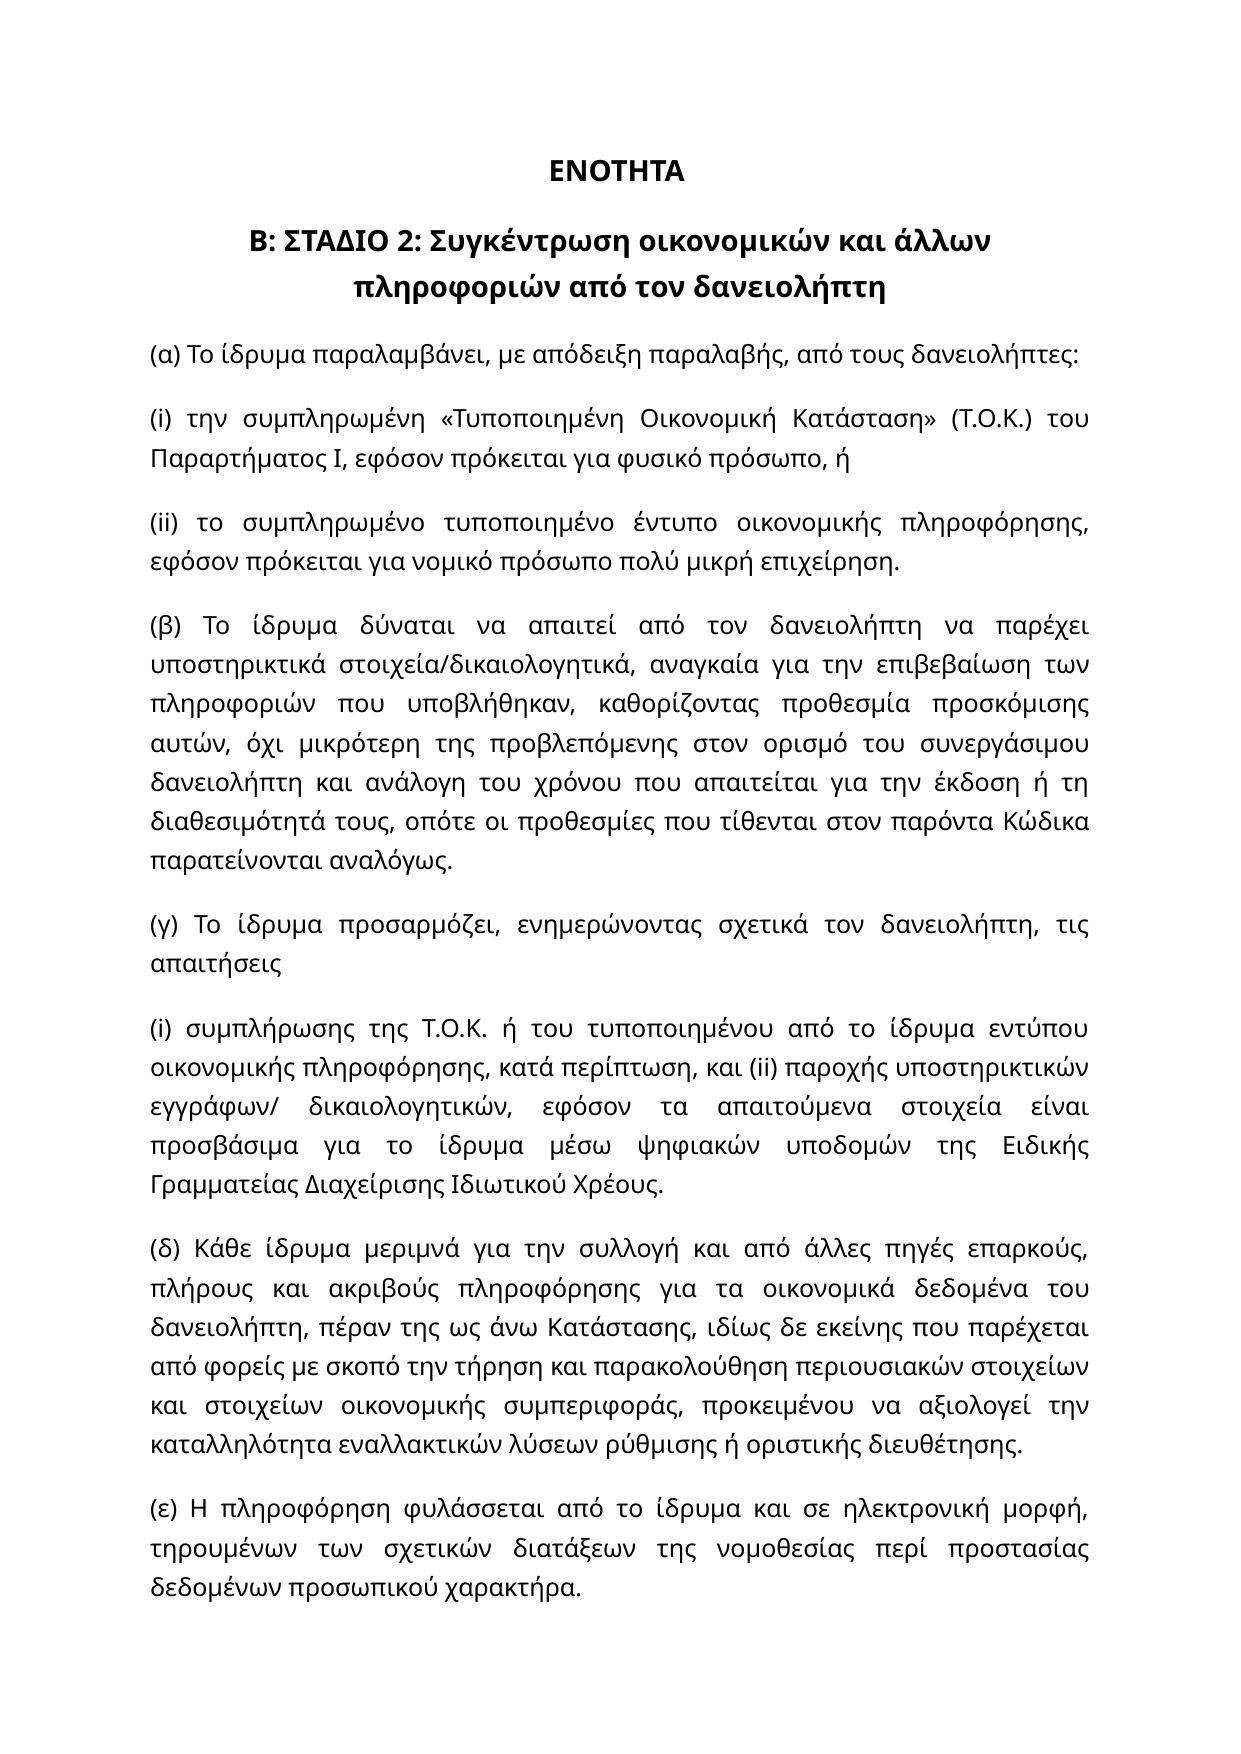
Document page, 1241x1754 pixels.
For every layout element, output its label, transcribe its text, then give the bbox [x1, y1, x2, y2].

subtitle ΕΝΟΤΗΤΑ [150, 150, 1090, 190]
text (ii) το συμπληρωμένο τυποποιημένο έντυπο οικονομικής πληροφόρησης, εφόσον πρόκειται για νομικό πρόσωπο πολύ μικρή επιχείρηση. [150, 504, 1090, 578]
text (i) συμπλήρωσης της Τ.Ο.Κ. ή του τυποποιημένου από το ίδρυμα εντύπου οικονομικής πληροφόρησης, κατά περίπτωση, και (ii) παροχής υποστηρικτικών εγγράφων/ δικαιολογητικών, εφόσον τα απαιτούμενα στοιχεία είναι προσβάσιμα για το ίδρυμα μέσω ψηφιακών υποδομών της Ειδικής Γραμματείας Διαχείρισης Ιδιωτικού Χρέους. [150, 1010, 1090, 1201]
text (δ) Κάθε ίδρυμα μεριμνά για την συλλογή και από άλλες πηγές επαρκούς, πλήρους και ακριβούς πληροφόρησης για τα οικονομικά δεδομένα του δανειολήπτη, πέραν της ως άνω Κατάστασης, ιδίως δε εκείνης που παρέχεται από φορείς με σκοπό την τήρηση και παρακολούθηση περιουσιακών στοιχείων και στοιχείων οικονομικής συμπεριφοράς, προκειμένου να αξιολογεί την καταλληλότητα εναλλακτικών λύσεων ρύθμισης ή οριστικής διευθέτησης. [150, 1231, 1090, 1461]
text (i) την συμπληρωμένη «Τυποποιημένη Οικονομική Κατάσταση» (Τ.Ο.Κ.) του Παραρτήματος Ι, εφόσον πρόκειται για φυσικό πρόσωπο, ή [150, 401, 1090, 474]
text (α) Το ίδρυμα παραλαμβάνει, με απόδειξη παραλαβής, από τους δανειολήπτες: [150, 337, 1090, 371]
text (β) Το ίδρυμα δύναται να απαιτεί από τον δανειολήπτη να παρέχει υποστηρικτικά στοιχεία/δικαιολογητικά, αναγκαία για την επιβεβαίωση των πληροφοριών που υποβλήθηκαν, καθορίζοντας προθεσμία προσκόμισης αυτών, όχι μικρότερη της προβλεπόμενης στον ορισμό του συνεργάσιμου δανειολήπτη και ανάλογη του χρόνου που απαιτείται για την έκδοση ή τη διαθεσιμότητά τους, οπότε οι προθεσμίες που τίθενται στον παρόντα Κώδικα παρατείνονται αναλόγως. [150, 608, 1090, 877]
subtitle Β: ΣΤΑΔΙΟ 2: Συγκέντρωση οικονομικών και άλλων πληροφοριών από τον δανειολήπτη [150, 221, 1090, 306]
text (ε) Η πληροφόρηση φυλάσσεται από το ίδρυμα και σε ηλεκτρονική μορφή, τηρουμένων των σχετικών διατάξεων της νομοθεσίας περί προστασίας δεδομένων προσωπικού χαρακτήρα. [150, 1491, 1090, 1603]
text (γ) Το ίδρυμα προσαρμόζει, ενημερώνοντας σχετικά τον δανειολήπτη, τις απαιτήσεις [150, 907, 1090, 980]
